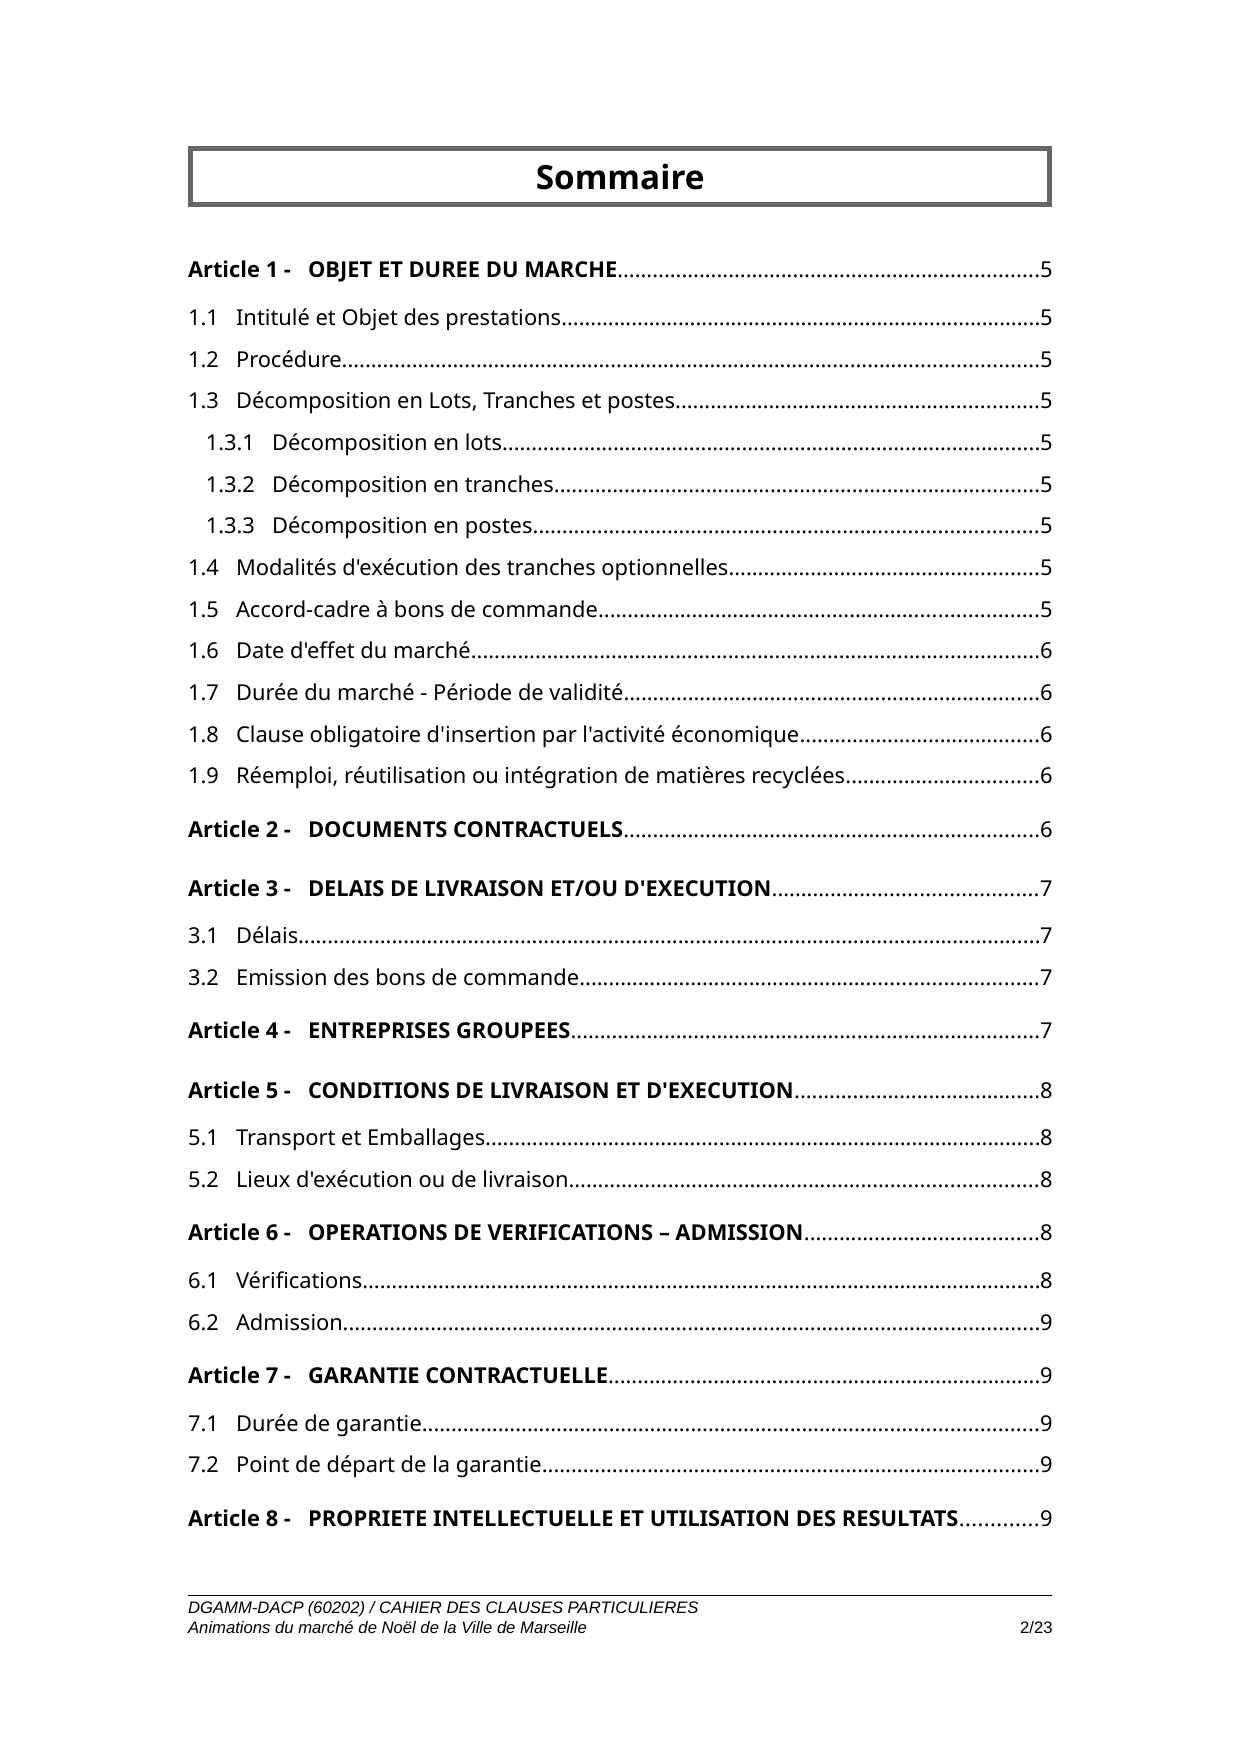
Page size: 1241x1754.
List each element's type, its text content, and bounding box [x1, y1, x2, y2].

text 5.1 Transport et Emballages 8 [188, 1122, 1052, 1152]
text 7.2 Point de départ de la garantie 9 [188, 1449, 1052, 1479]
text 1.7 Durée du marché - Période de validité 6 [188, 677, 1052, 707]
text Article 4 - ENTREPRISES GROUPEES 7 [188, 1016, 1052, 1045]
subtitle Sommaire [193, 151, 1047, 202]
text 1.4 Modalités d'exécution des tranches optionnelles 5 [188, 552, 1052, 582]
text 1.2 Procédure 5 [188, 343, 1052, 373]
text 1.3.1 Décomposition en lots 5 [206, 427, 1052, 457]
text 1.8 Clause obligatoire d'insertion par l'activité économique 6 [188, 718, 1052, 748]
text 1.3.3 Décomposition en postes 5 [206, 510, 1052, 540]
text 6.1 Vérifications 8 [188, 1265, 1052, 1295]
text 1.5 Accord-cadre à bons de commande 5 [188, 593, 1052, 623]
text 1.1 Intitulé et Objet des prestations 5 [188, 302, 1052, 332]
text Article 6 - OPERATIONS DE VERIFICATIONS – ADMISSION 8 [188, 1217, 1052, 1247]
text 7.1 Durée de garantie 9 [188, 1407, 1052, 1437]
text 3.1 Délais 7 [188, 920, 1052, 950]
text 5.2 Lieux d'exécution ou de livraison 8 [188, 1164, 1052, 1194]
text Article 3 - DELAIS DE LIVRAISON ET/OU D'EXECUTION 7 [188, 873, 1052, 903]
text Article 5 - CONDITIONS DE LIVRAISON ET D'EXECUTION 8 [188, 1075, 1052, 1104]
text 6.2 Admission 9 [188, 1307, 1052, 1336]
text 1.3.2 Décomposition en tranches 5 [206, 468, 1052, 498]
text 1.3 Décomposition en Lots, Tranches et postes 5 [188, 385, 1052, 415]
text Article 8 - PROPRIETE INTELLECTUELLE ET UTILISATION DES RESULTATS 9 [188, 1503, 1052, 1532]
text 1.6 Date d'effet du marché 6 [188, 635, 1052, 665]
text Article 2 - DOCUMENTS CONTRACTUELS 6 [188, 814, 1052, 843]
text Article 7 - GARANTIE CONTRACTUELLE 9 [188, 1360, 1052, 1390]
text 1.9 Réemploi, réutilisation ou intégration de matières recyclées 6 [188, 760, 1052, 790]
text Article 1 - OBJET ET DUREE DU MARCHE 5 [188, 254, 1052, 284]
text 3.2 Emission des bons de commande 7 [188, 962, 1052, 992]
